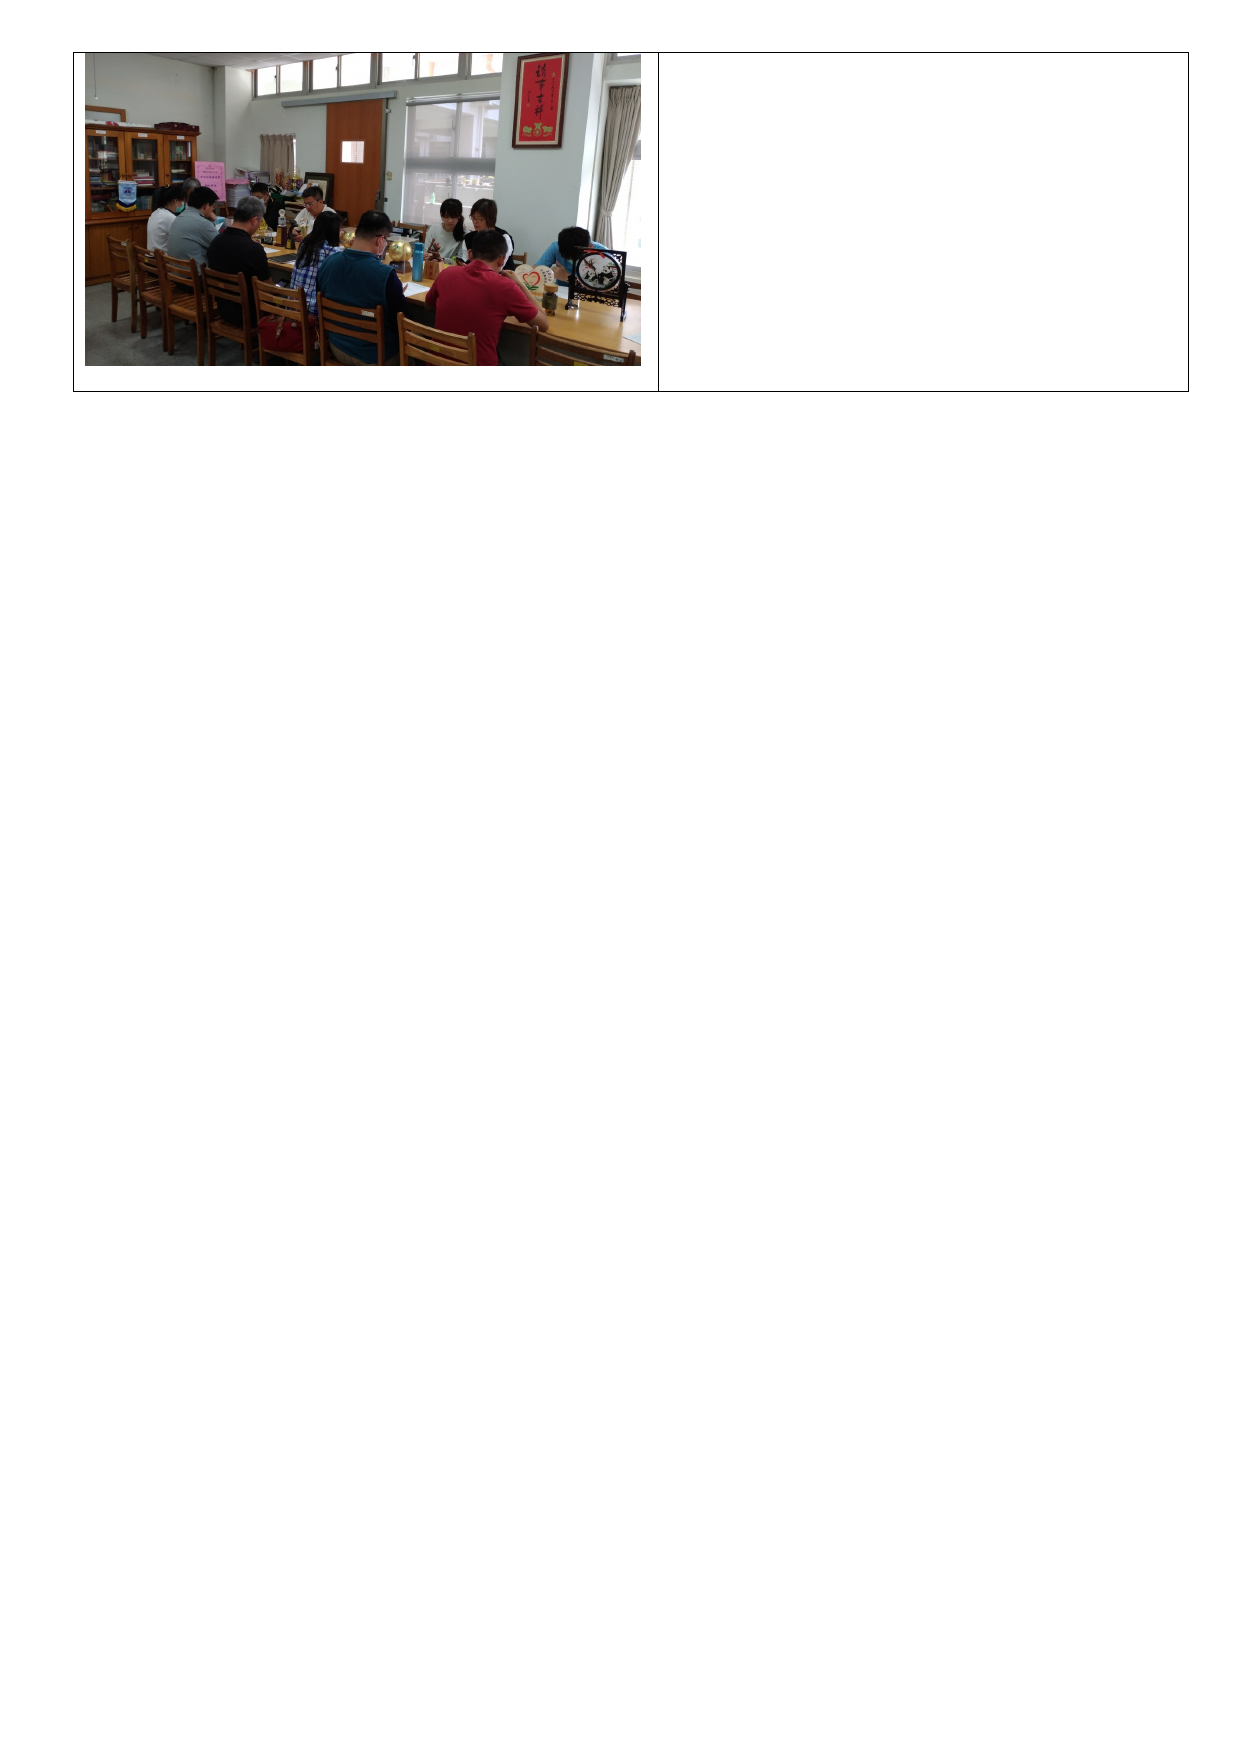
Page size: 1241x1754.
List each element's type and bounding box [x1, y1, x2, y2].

table_cell [659, 53, 1188, 391]
table_cell [74, 53, 658, 391]
picture [85, 53, 641, 366]
